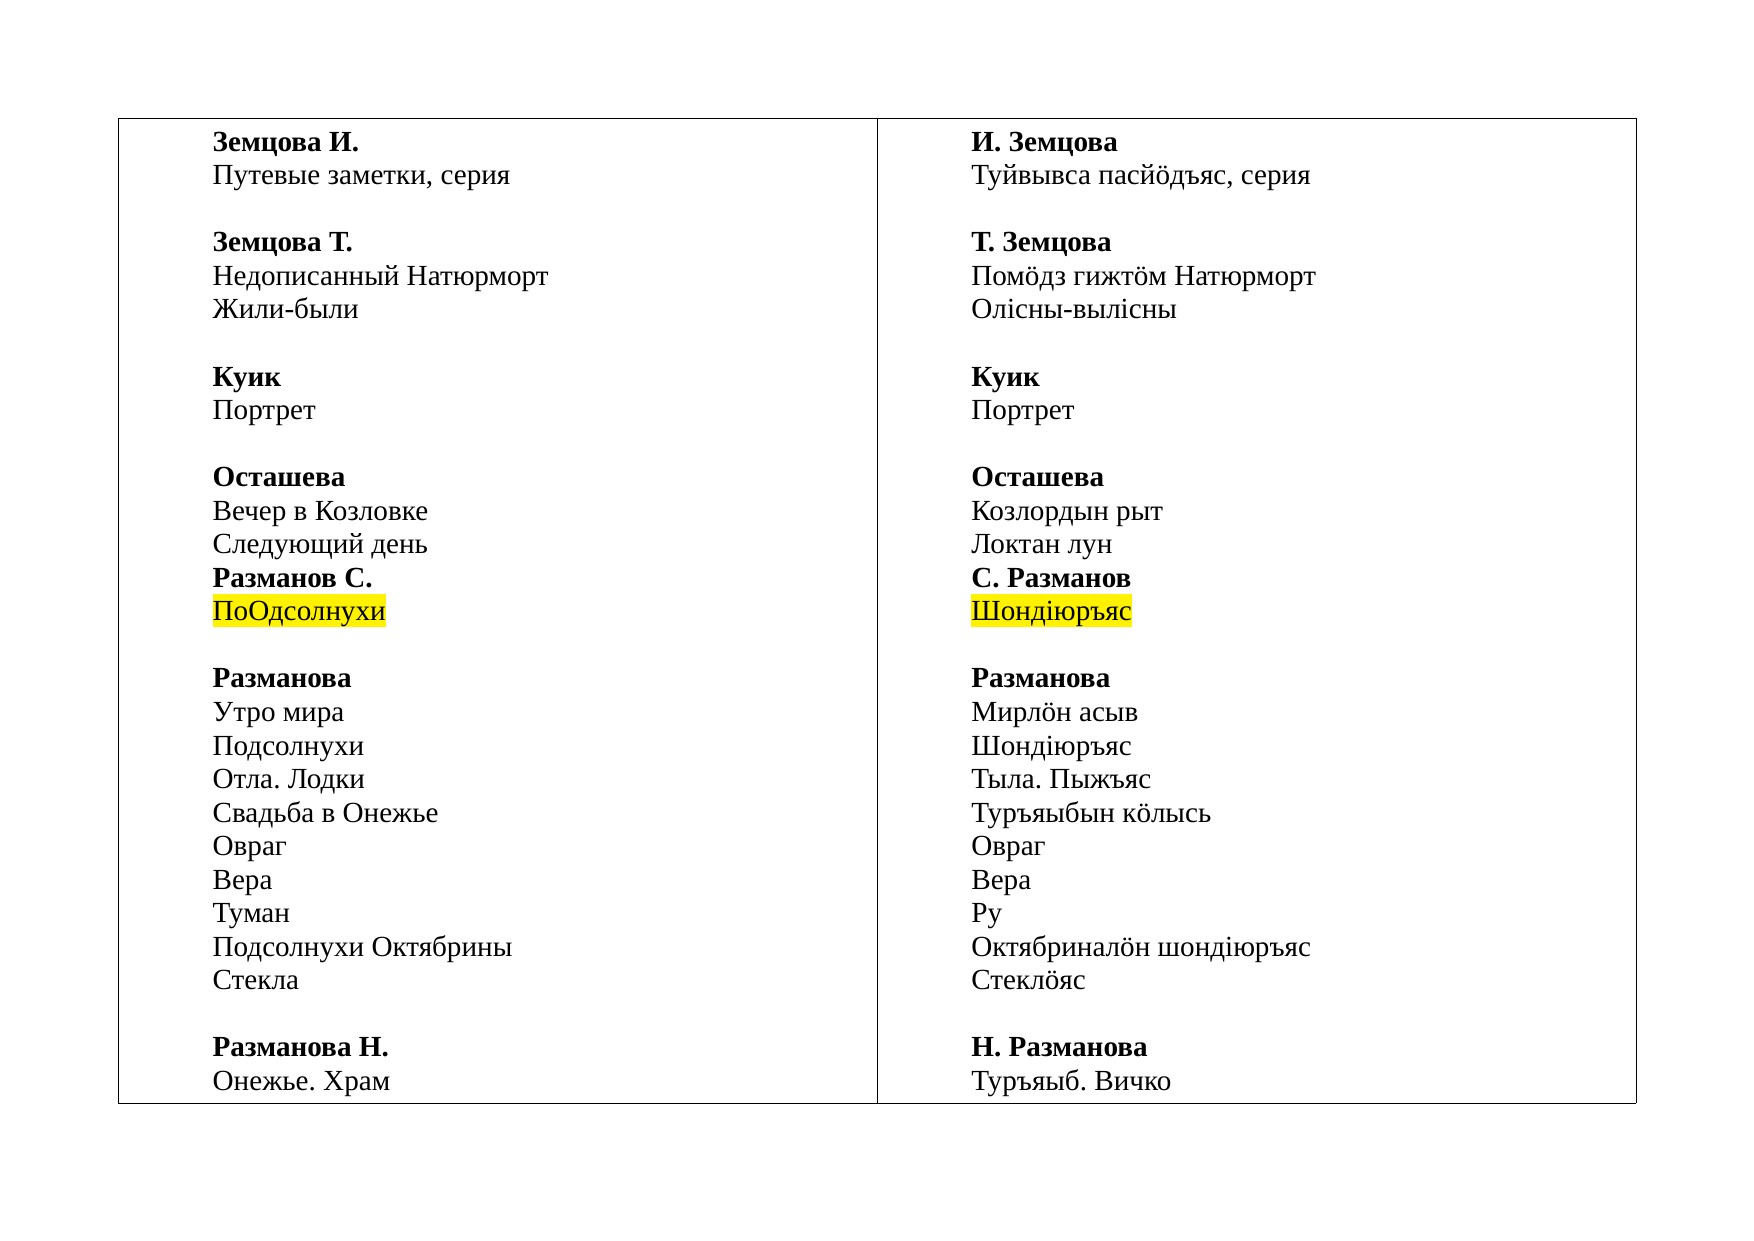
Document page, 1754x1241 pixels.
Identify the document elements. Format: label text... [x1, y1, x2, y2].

table_header И. Земцова Туйвывса пасйӧдъяс, серия Т. Земцова Помӧдз гижтӧм Натюрморт Олісны-вылісны Куик Портрет Осташева Козлордын рыт Локтан лун С. Разманов Шондіюръяс Разманова Мирлӧн асыв Шондіюръяс Тыла. Пыжъяс Туръяыбын кӧлысь Овраг Вера Ру Октябриналӧн шондіюръяс Стеклӧяс Н. Разманова Туръяыб. Вичко [878, 119, 1636, 1102]
table_header Земцова И. Путевые заметки, серия Земцова Т. Недописанный Натюрморт Жили-были Куик Портрет Осташева Вечер в Козловке Следующий день Разманов С. ПоОдсолнухи Разманова Утро мира Подсолнухи Отла. Лодки Свадьба в Онежье Овраг Вера Туман Подсолнухи Октябрины Стекла Разманова Н. Онежье. Храм [119, 119, 877, 1102]
